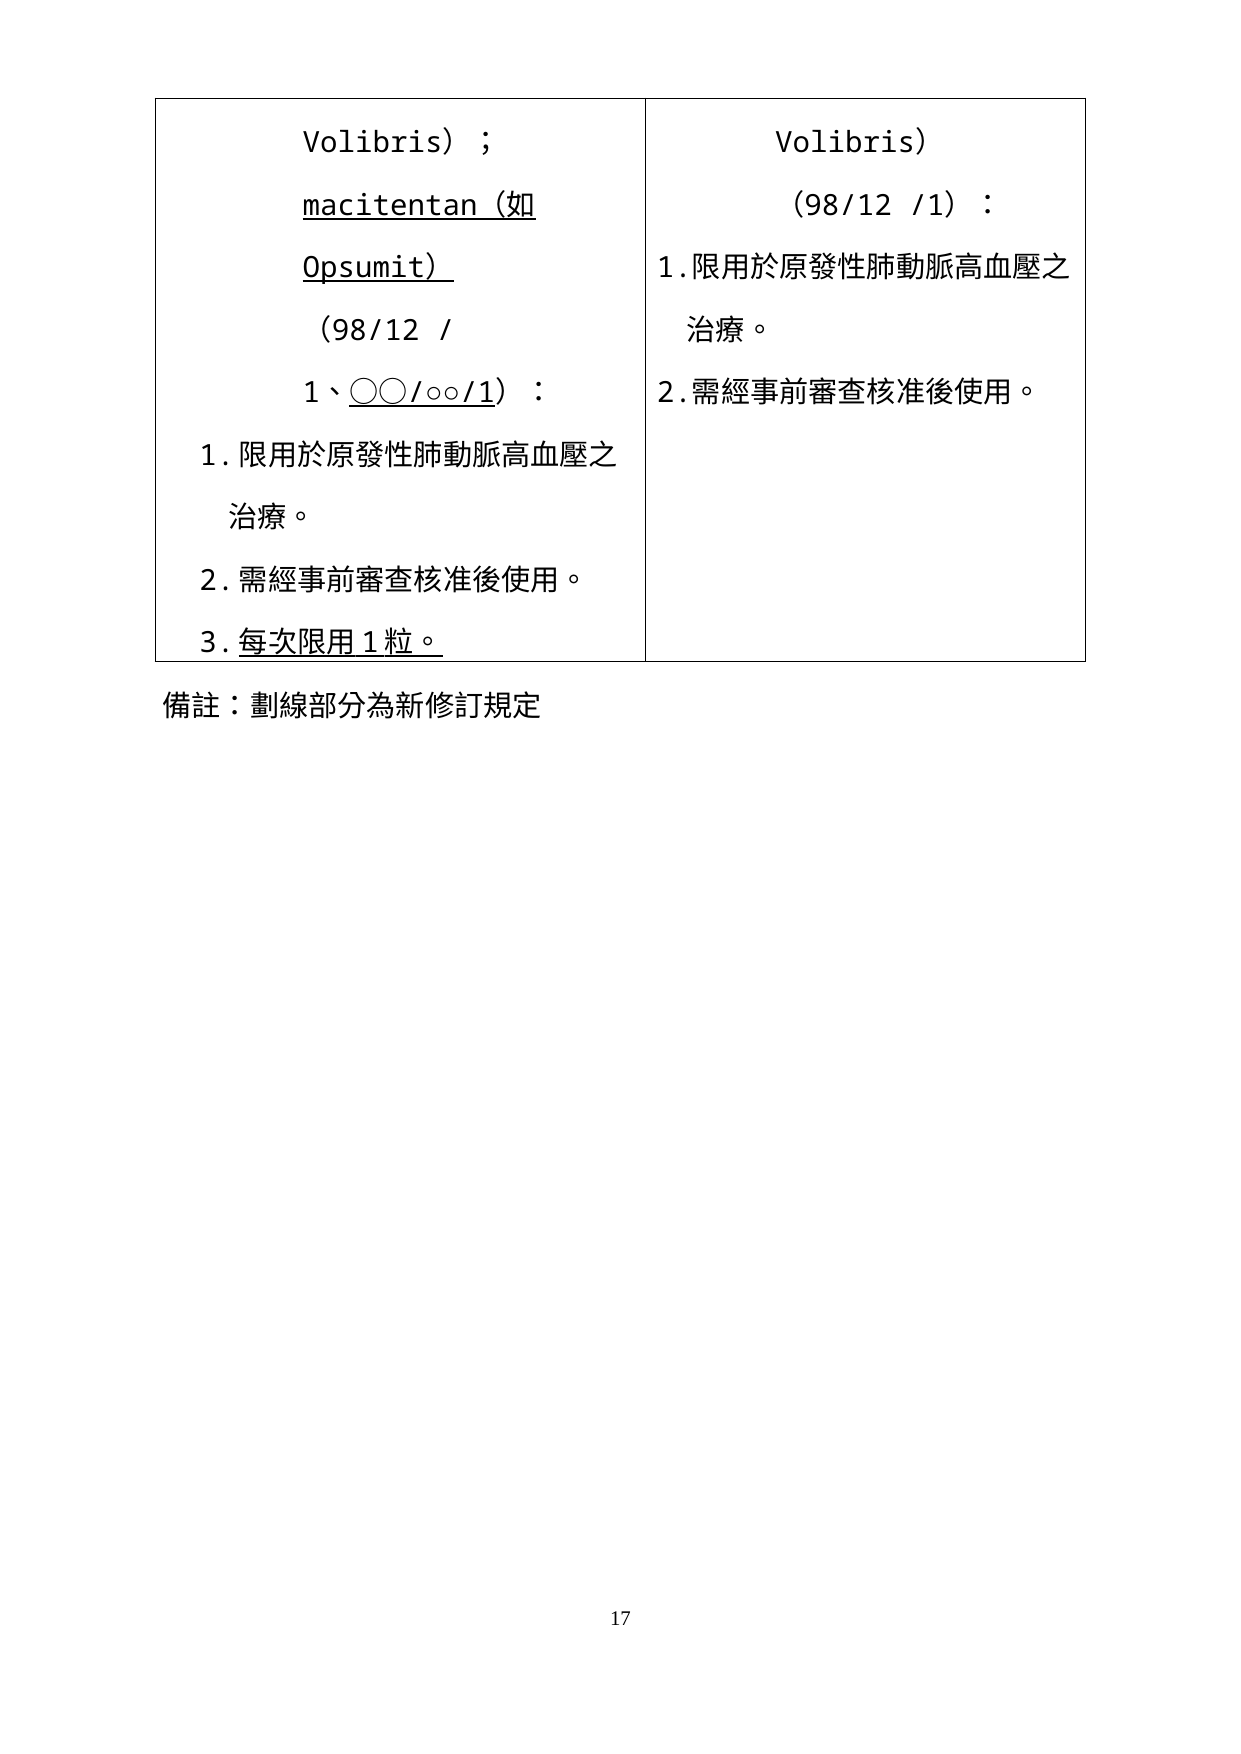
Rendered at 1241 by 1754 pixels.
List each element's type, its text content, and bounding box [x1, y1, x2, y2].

table_cell Volibris）（98/12 /1）： 1.限用於原發性肺動脈高血壓之治療。 2.需經事前審查核准後使用。 [646, 99, 1085, 661]
subtitle 備註：劃線部分為新修訂規定 [148, 662, 1092, 724]
table_cell Volibris）；macitentan（如Opsumit）（98/12 /1、○○/○○/1）： 限用於原發性肺動脈高血壓之治療。 需經事前審查核准後使用。 每次限用1粒。 [156, 99, 645, 661]
